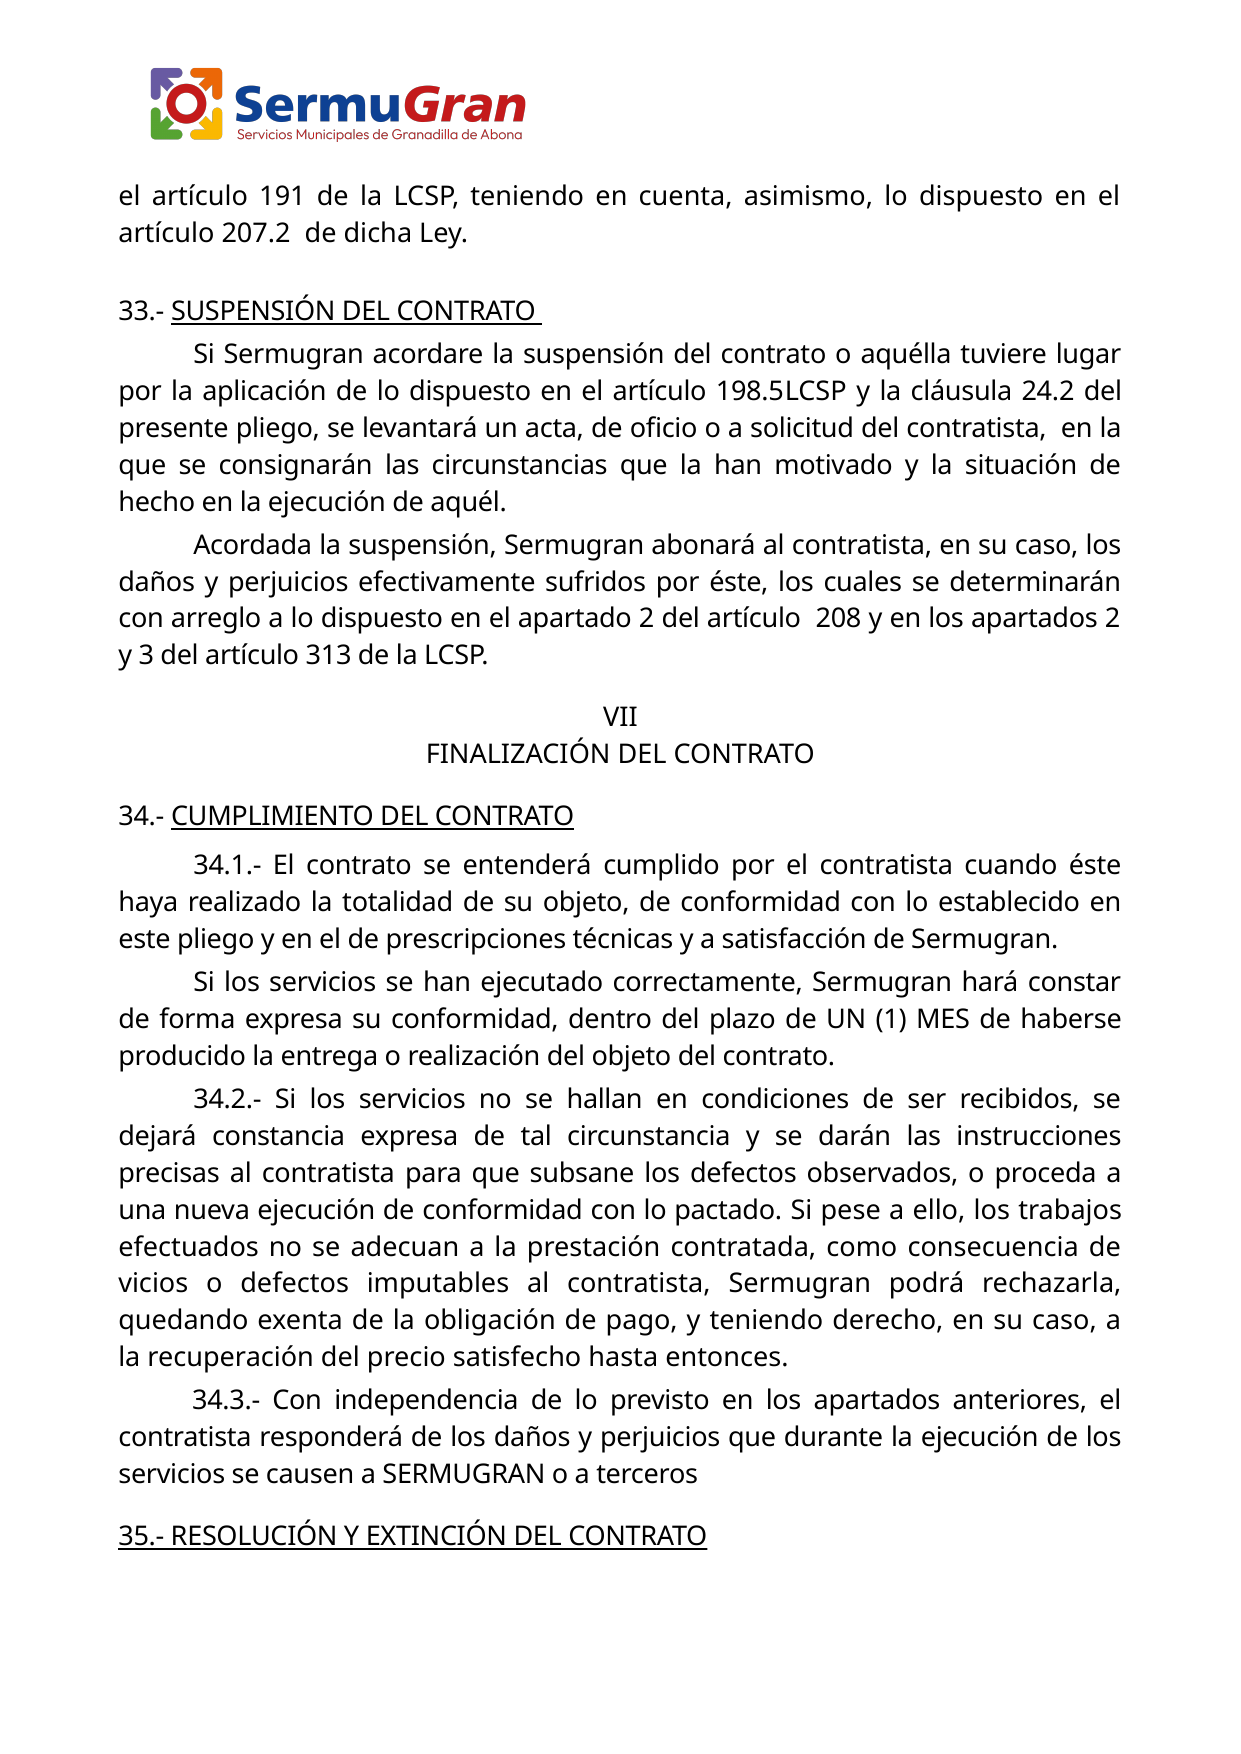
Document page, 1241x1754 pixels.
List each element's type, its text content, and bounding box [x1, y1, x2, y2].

text Acordada la suspensión, Sermugran abonará al contratista, en su caso, los daños y perjuicios efectivamente sufridos por éste, los cuales se determinarán con arreglo a lo dispuesto en el apartado 2 del artículo 208 y en los apartados 2 y 3 del artículo 313 de la LCSP. [118, 525, 1122, 673]
text el artículo 191 de la LCSP, teniendo en cuenta, asimismo, lo dispuesto en el artículo 207.2 de dicha Ley. [118, 176, 1122, 250]
text 34.3.- Con independencia de lo previsto en los apartados anteriores, el contratista responderá de los daños y perjuicios que durante la ejecución de los servicios se causen a SERMUGRAN o a terceros [118, 1381, 1122, 1491]
text 34.2.- Si los servicios no se hallan en condiciones de ser recibidos, se dejará constancia expresa de tal circunstancia y se darán las instrucciones precisas al contratista para que subsane los defectos observados, o proceda a una nueva ejecución de conformidad con lo pactado. Si pese a ello, los trabajos efectuados no se adecuan a la prestación contratada, como consecuencia de vicios o defectos imputables al contratista, Sermugran podrá rechazarla, quedando exenta de la obligación de pago, y teniendo derecho, en su caso, a la recuperación del precio satisfecho hasta entonces. [118, 1079, 1122, 1374]
text Si Sermugran acordare la suspensión del contrato o aquélla tuviere lugar por la aplicación de lo dispuesto en el artículo 198.5LCSP y la cláusula 24.2 del presente pliego, se levantará un acta, de oficio o a solicitud del contratista, en la que se consignarán las circunstancias que la han motivado y la situación de hecho en la ejecución de aquél. [118, 334, 1122, 519]
picture [133, 83, 543, 123]
text FINALIZACIÓN DEL CONTRATO [118, 734, 1122, 771]
text 34.- CUMPLIMIENTO DEL CONTRATO [118, 796, 1122, 833]
text VII [118, 698, 1122, 734]
text 34.1.- El contrato se entenderá cumplido por el contratista cuando éste haya realizado la totalidad de su objeto, de conformidad con lo establecido en este pliego y en el de prescripciones técnicas y a satisfacción de Sermugran. [118, 846, 1122, 956]
text 35.- RESOLUCIÓN Y EXTINCIÓN DEL CONTRATO [118, 1516, 1122, 1553]
text 33.- SUSPENSIÓN DEL CONTRATO [118, 291, 1122, 328]
text Si los servicios se han ejecutado correctamente, Sermugran hará constar de forma expresa su conformidad, dentro del plazo de UN (1) MES de haberse producido la entrega o realización del objeto del contrato. [118, 963, 1122, 1073]
